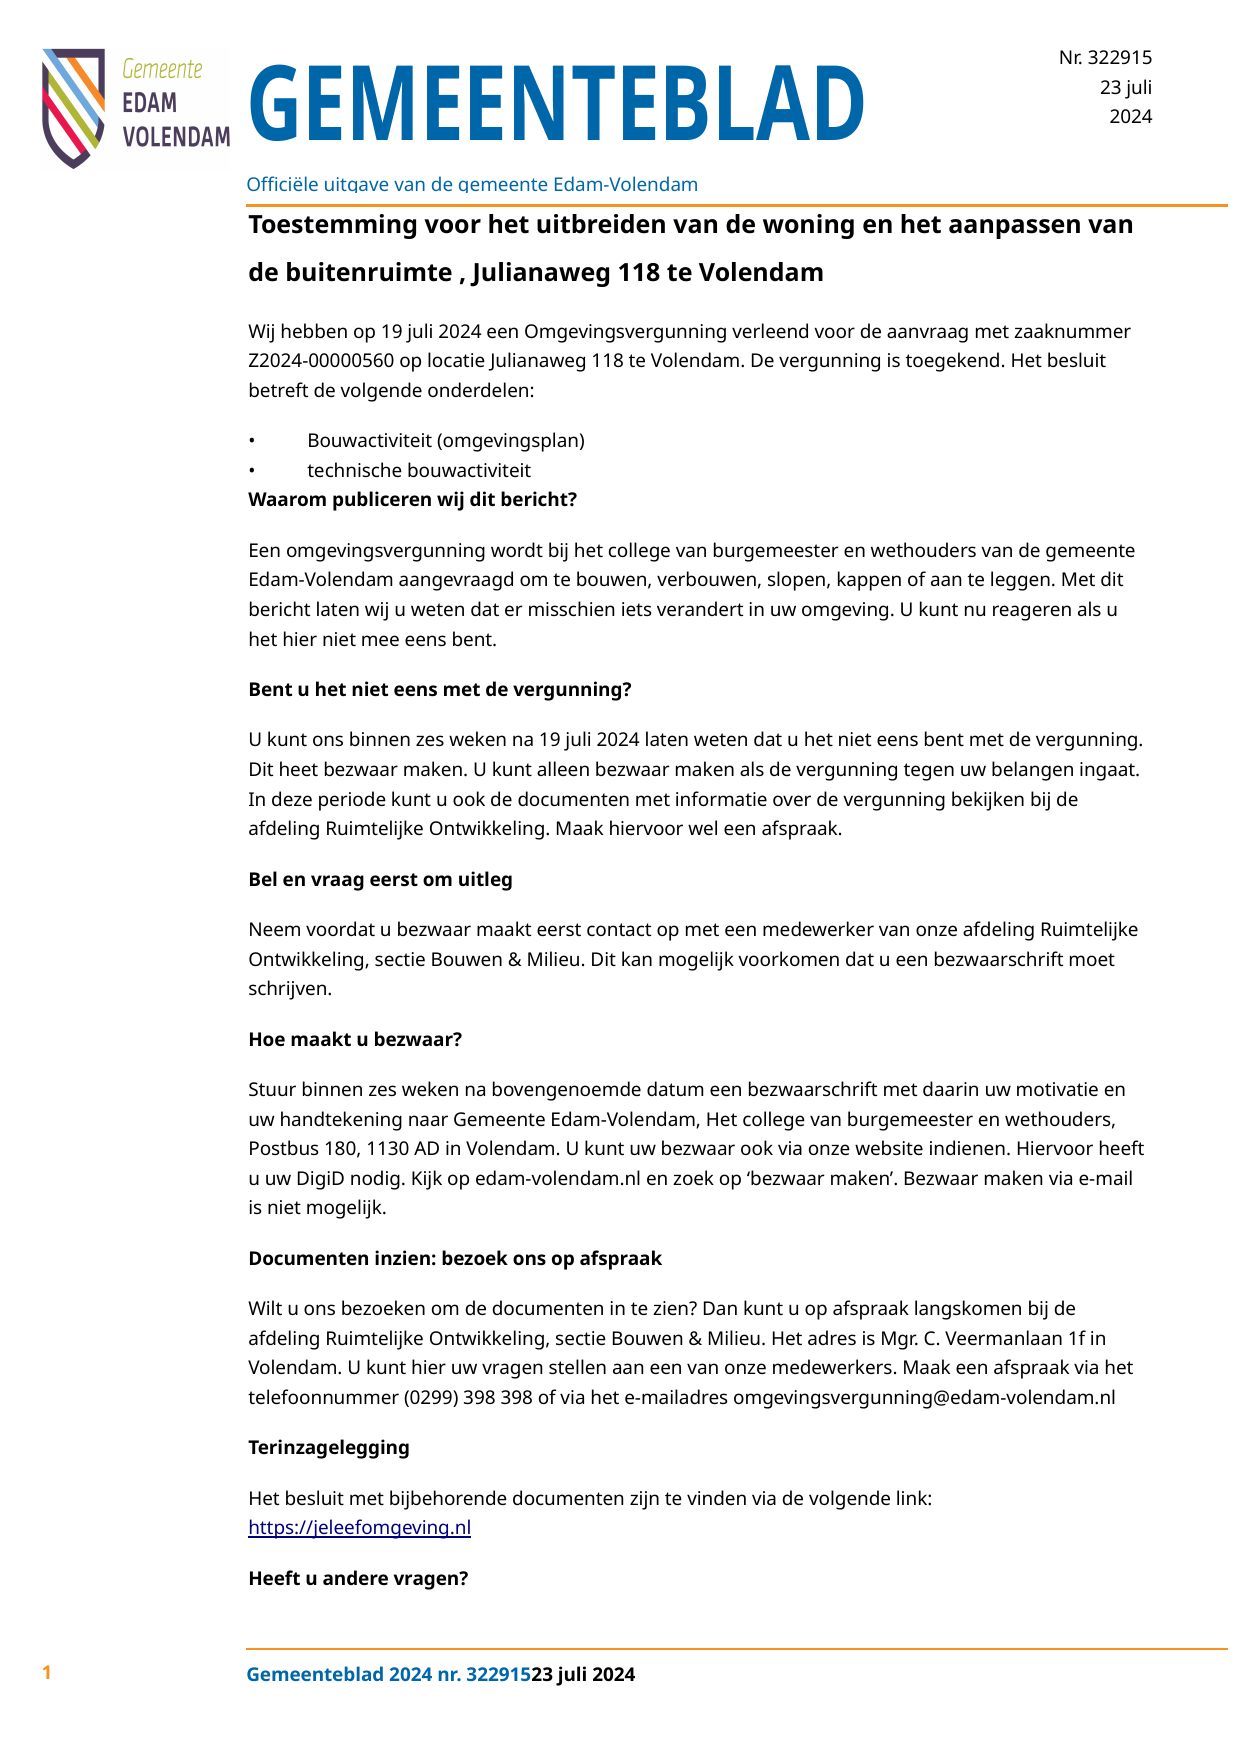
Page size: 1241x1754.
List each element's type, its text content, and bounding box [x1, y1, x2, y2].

text Hoe maakt u bezwaar? [248, 1026, 1152, 1052]
list technische bouwactiviteit [248, 457, 1152, 483]
text Wilt u ons bezoeken om de documenten in te zien? Dan kunt u op afspraak langskomen bij de afdeling Ruimtelijke Ontwikkeling, sectie Bouwen & Milieu. Het adres is Mgr. C. Veermanlaan 1f in Volendam. U kunt hier uw vragen stellen aan een van onze medewerkers. Maak een afspraak via het telefoonnummer (0299) 398 398 of via het e-mailadres omgevingsvergunning@edam-volendam.nl [248, 1295, 1152, 1410]
text Waarom publiceren wij dit bericht? [248, 487, 1152, 512]
text Bent u het niet eens met de vergunning? [248, 676, 1152, 702]
text Bel en vraag eerst om uitleg [248, 866, 1152, 892]
text Wij hebben op 19 juli 2024 een Omgevingsvergunning verleend voor de aanvraag met zaaknummer Z2024-00000560 op locatie Julianaweg 118 te Volendam. De vergunning is toegekend. Het besluit betreft de volgende onderdelen: [248, 318, 1152, 403]
text U kunt ons binnen zes weken na 19 juli 2024 laten weten dat u het niet eens bent met de vergunning. Dit heet bezwaar maken. U kunt alleen bezwaar maken als de vergunning tegen uw belangen ingaat. In deze periode kunt u ook de documenten met informatie over de vergunning bekijken bij de afdeling Ruimtelijke Ontwikkeling. Maak hiervoor wel een afspraak. [248, 727, 1152, 841]
picture [41, 47, 231, 172]
text Neem voordat u bezwaar maakt eerst contact op met een medewerker van onze afdeling Ruimtelijke Ontwikkeling, sectie Bouwen & Milieu. Dit kan mogelijk voorkomen dat u een bezwaarschrift moet schrijven. [248, 916, 1152, 1001]
text Terinzagelegging [248, 1434, 1152, 1460]
text Documenten inzien: bezoek ons op afspraak [248, 1245, 1152, 1271]
list Bouwactiviteit (omgevingsplan) [248, 427, 1152, 453]
text Heeft u andere vragen? [248, 1565, 1152, 1591]
text Het besluit met bijbehorende documenten zijn te vinden via de volgende link: https://jeleefomgeving.nl [248, 1485, 1152, 1540]
text Een omgevingsvergunning wordt bij het college van burgemeester en wethouders van de gemeente Edam-Volendam aangevraagd om te bouwen, verbouwen, slopen, kappen of aan te leggen. Met dit bericht laten wij u weten dat er misschien iets verandert in uw omgeving. U kunt nu reageren als u het hier niet mee eens bent. [248, 537, 1152, 652]
text Toestemming voor het uitbreiden van de woning en het aanpassen van de buitenruimte , Julianaweg 118 te Volendam [248, 207, 1152, 288]
text Stuur binnen zes weken na bovengenoemde datum een bezwaarschrift met daarin uw motivatie en uw handtekening naar Gemeente Edam-Volendam, Het college van burgemeester en wethouders, Postbus 180, 1130 AD in Volendam. U kunt uw bezwaar ook via onze website indienen. Hiervoor heeft u uw DigiD nodig. Kijk op edam-volendam.nl en zoek op ‘bezwaar maken’. Bezwaar maken via e-mail is niet mogelijk. [248, 1076, 1152, 1220]
